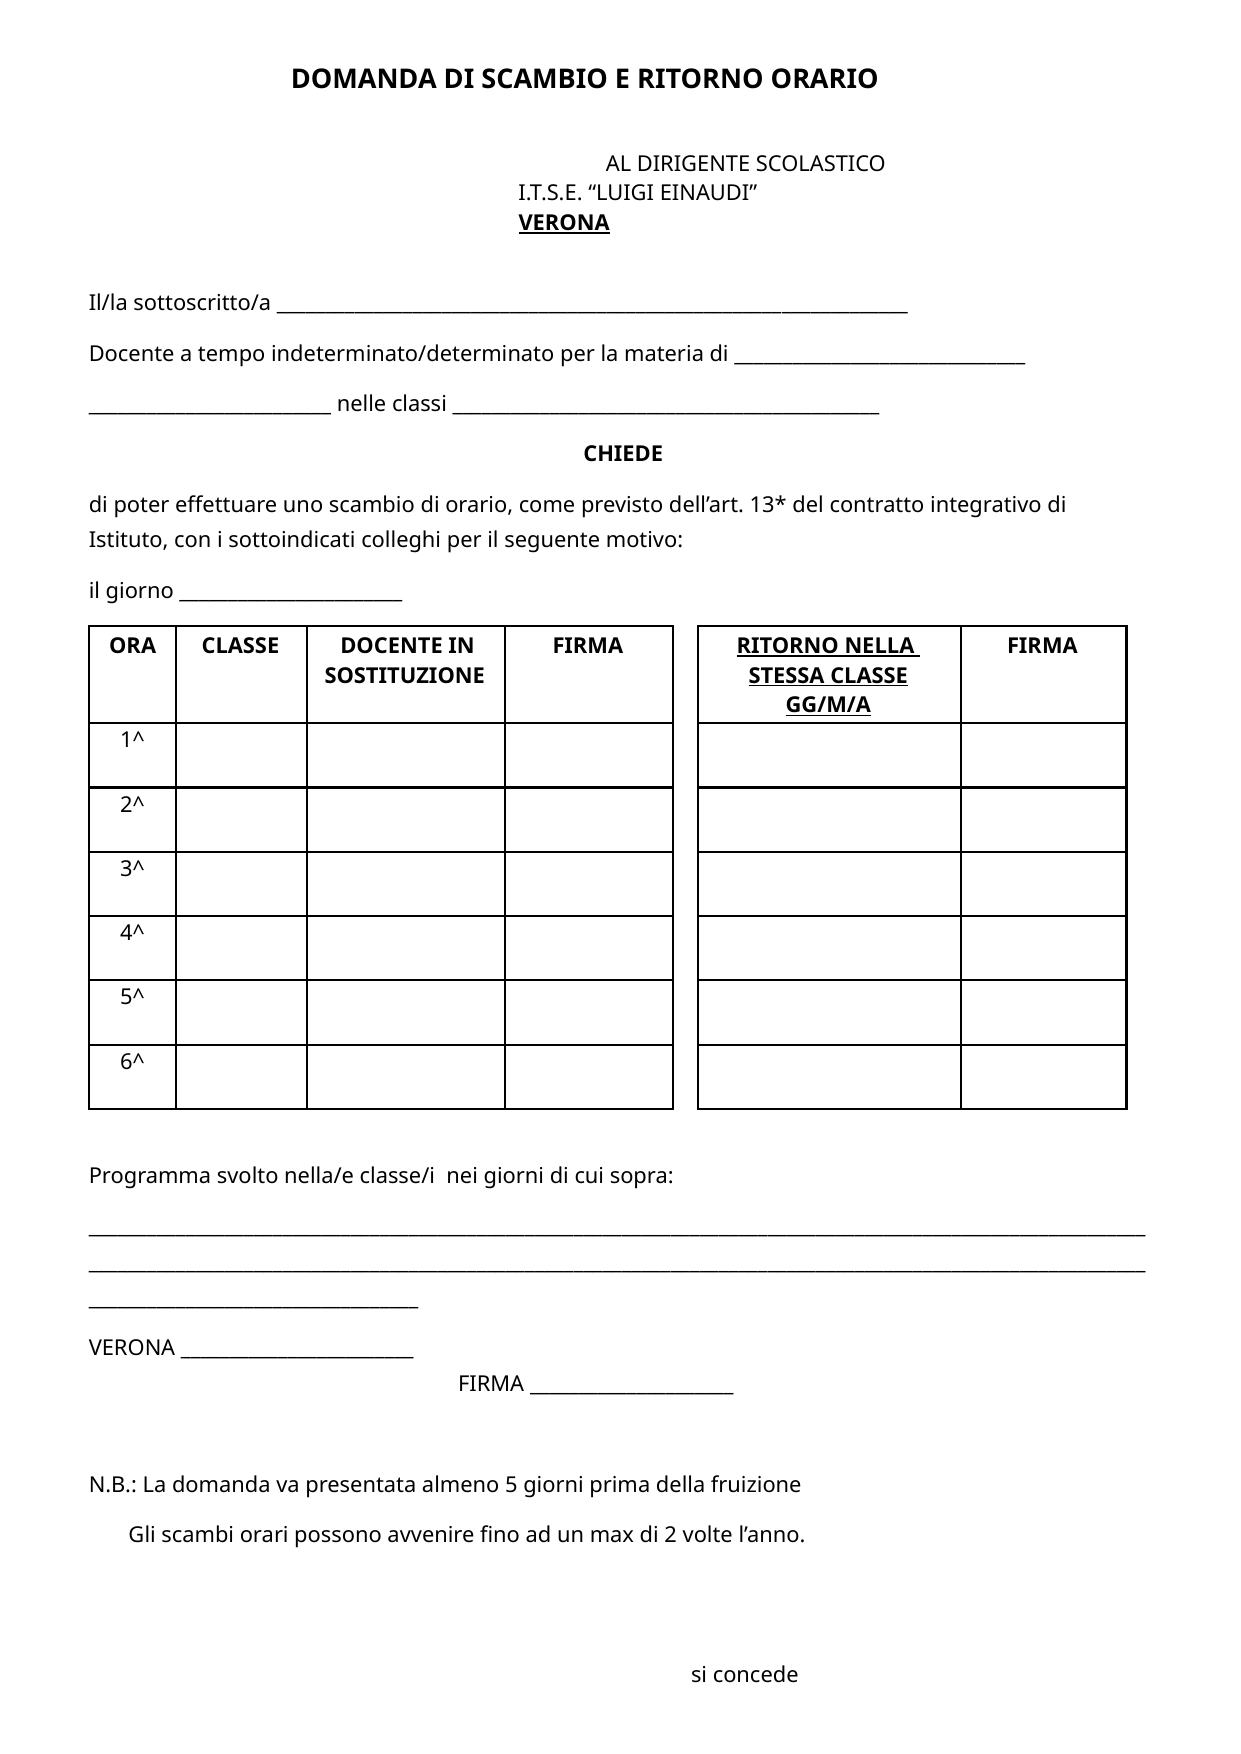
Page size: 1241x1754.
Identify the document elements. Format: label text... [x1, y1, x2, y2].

table_header FIRMA [506, 627, 672, 722]
table_cell [962, 981, 1125, 1043]
text _________________________ nelle classi ____________________________________________ [88, 388, 1152, 418]
table_cell [177, 981, 306, 1043]
table_cell [506, 917, 672, 979]
text ____________________________________________________________________________________________________________________________________________________________________________________________________________________________________________________________ [88, 1211, 1152, 1312]
text Docente a tempo indeterminato/determinato per la materia di ______________________________ [88, 338, 1152, 367]
table_header [674, 625, 697, 1108]
text Gli scambi orari possono avvenire fino ad un max di 2 volte l’anno. [88, 1519, 1152, 1549]
text N.B.: La domanda va presentata almeno 5 giorni prima della fruizione [88, 1469, 1152, 1498]
text VERONA ________________________ FIRMA _____________________ [88, 1332, 1152, 1398]
table_cell [506, 981, 672, 1043]
text il giorno _______________________ [88, 574, 1152, 604]
table_cell [177, 853, 306, 915]
text AL DIRIGENTE SCOLASTICO [88, 148, 1152, 177]
table_cell [177, 789, 306, 851]
table_cell [962, 724, 1125, 786]
table_cell 1^ [90, 724, 175, 786]
table_cell [177, 724, 306, 786]
table_cell [699, 853, 960, 915]
table_cell 4^ [90, 917, 175, 979]
text CHIEDE [88, 438, 1152, 468]
table_cell [962, 917, 1125, 979]
table_cell [308, 917, 504, 979]
table_cell 6^ [90, 1046, 175, 1108]
table_cell 5^ [90, 981, 175, 1043]
table_cell [699, 789, 960, 851]
table_cell [308, 981, 504, 1043]
table_cell [506, 1046, 672, 1108]
table_cell [699, 917, 960, 979]
table_header DOCENTE IN SOSTITUZIONE [308, 627, 504, 722]
table_cell [506, 853, 672, 915]
text I.T.S.E. “LUIGI EINAUDI” [88, 177, 1152, 207]
table_cell [699, 1046, 960, 1108]
table_header RITORNO NELLA STESSA CLASSE GG/M/A [699, 627, 960, 722]
table_cell [699, 724, 960, 786]
text si concede [88, 1659, 1152, 1688]
table_cell [308, 1046, 504, 1108]
text di poter effettuare uno scambio di orario, come previsto dell’art. 13* del contratto integrativo di Istituto, con i sottoindicati colleghi per il seguente motivo: [88, 488, 1152, 554]
table_cell [177, 917, 306, 979]
table_cell [506, 789, 672, 851]
table_cell [308, 724, 504, 786]
table_cell [962, 1046, 1125, 1108]
text Il/la sottoscritto/a ____________________________________________________­­­­­_____________ [88, 287, 1152, 317]
table_cell [177, 1046, 306, 1108]
table_cell [308, 789, 504, 851]
text DOMANDA DI SCAMBIO E RITORNO ORARIO [88, 59, 1152, 96]
text Programma svolto nella/e classe/i nei giorni di cui sopra: [88, 1160, 1152, 1190]
table_cell [308, 853, 504, 915]
text VERONA [88, 207, 1152, 237]
table_header ORA [90, 627, 175, 722]
table_cell [962, 853, 1125, 915]
table_cell 2^ [90, 789, 175, 851]
table_header FIRMA [962, 627, 1125, 722]
table_cell [506, 724, 672, 786]
table_cell 3^ [90, 853, 175, 915]
table_cell [699, 981, 960, 1043]
table_cell [962, 789, 1125, 851]
table_header CLASSE [177, 627, 306, 722]
